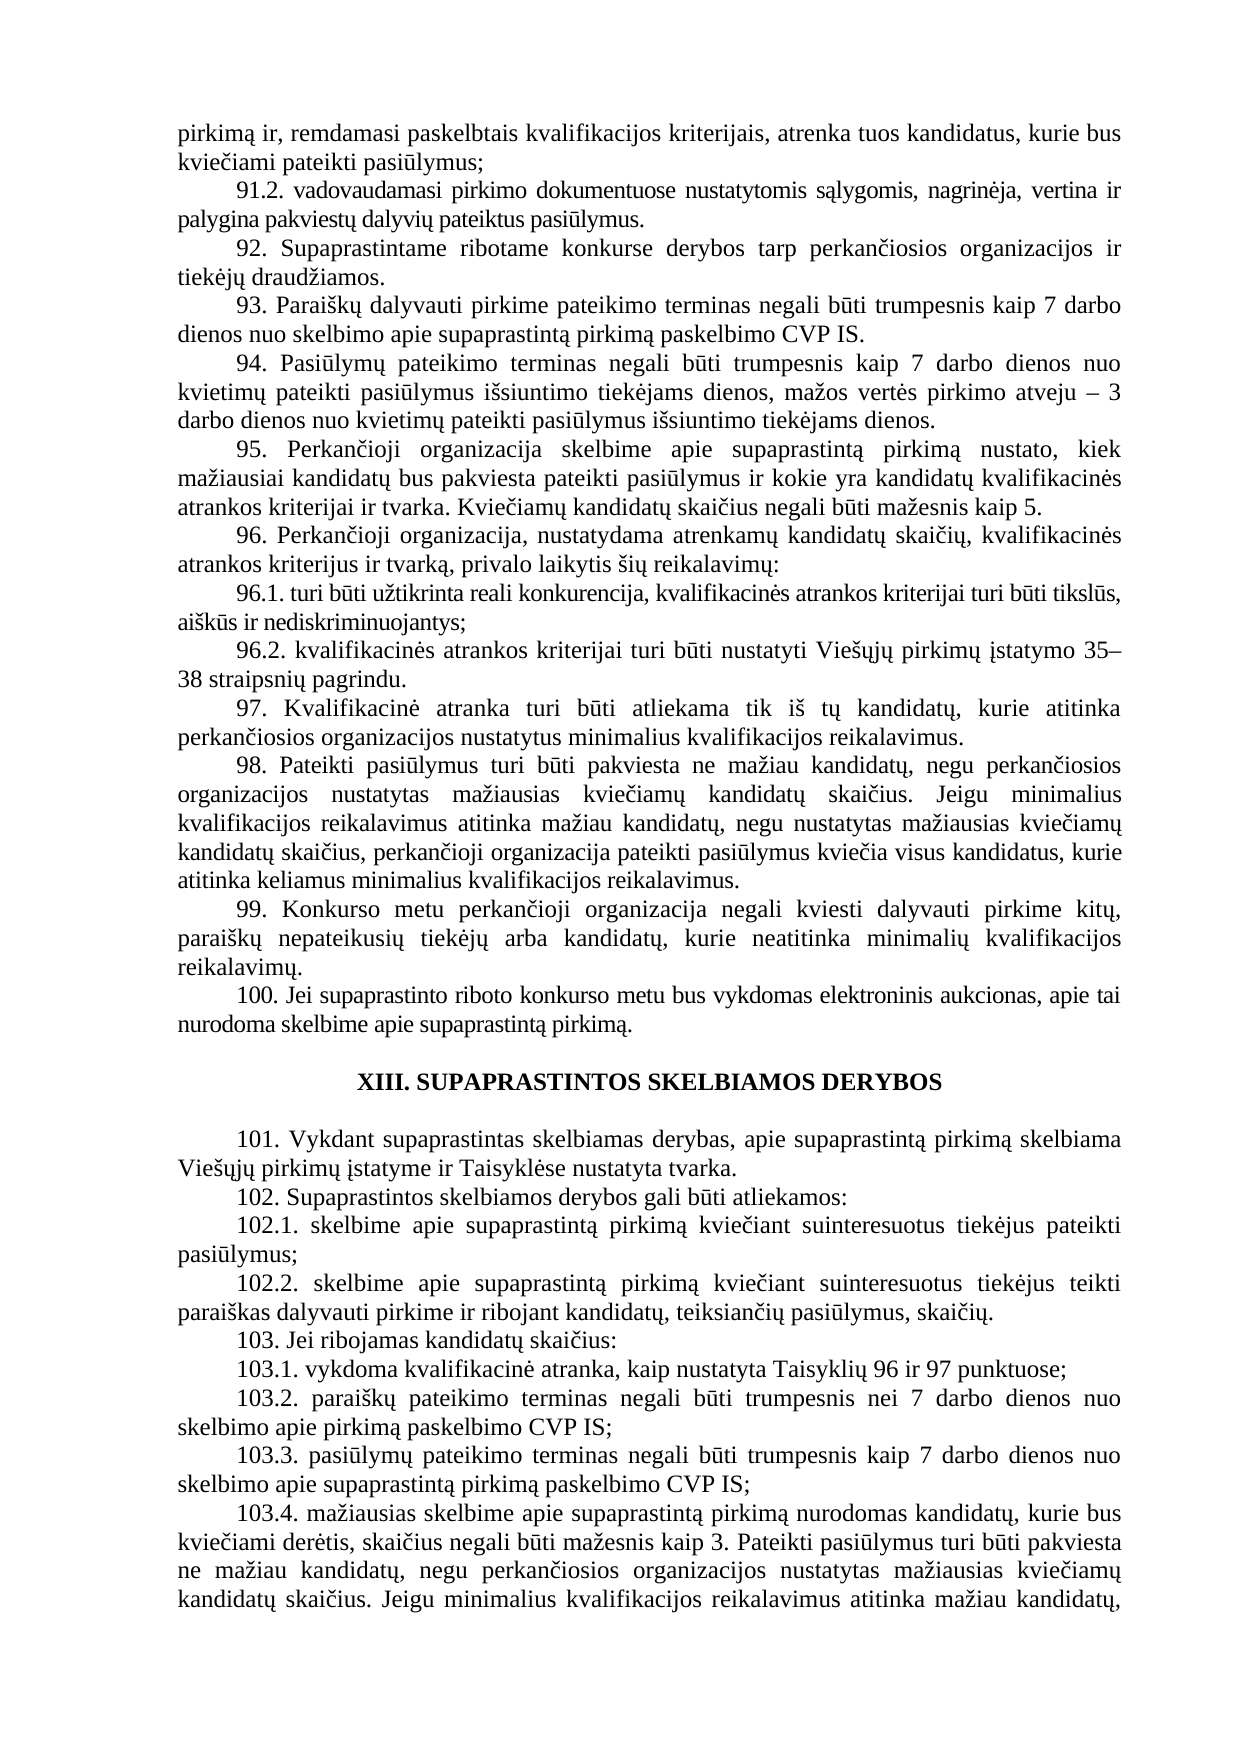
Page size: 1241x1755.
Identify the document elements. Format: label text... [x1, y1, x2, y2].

text 96. Perkančioji organizacija, nustatydama atrenkamų kandidatų skaičių, kvalifikacinės atrankos kriterijus ir tvarką, privalo laikytis šių reikalavimų: [177, 521, 1122, 578]
text 96.1. turi būti užtikrinta reali konkurencija, kvalifikacinės atrankos kriterijai turi būti tikslūs, aiškūs ir nediskriminuojantys; [177, 578, 1122, 636]
text 99. Konkurso metu perkančioji organizacija negali kviesti dalyvauti pirkime kitų, paraiškų nepateikusių tiekėjų arba kandidatų, kurie neatitinka minimalių kvalifikacijos reikalavimų. [177, 894, 1122, 981]
text 103.4. mažiausias skelbime apie supaprastintą pirkimą nurodomas kandidatų, kurie bus kviečiami derėtis, skaičius negali būti mažesnis kaip 3. Pateikti pasiūlymus turi būti pakviesta ne mažiau kandidatų, negu perkančiosios organizacijos nustatytas mažiausias kviečiamų kandidatų skaičius. Jeigu minimalius kvalifikacijos reikalavimus atitinka mažiau kandidatų, [177, 1498, 1122, 1613]
text pirkimą ir, remdamasi paskelbtais kvalifikacijos kriterijais, atrenka tuos kandidatus, kurie bus kviečiami pateikti pasiūlymus; [177, 118, 1122, 176]
text 92. Supaprastintame ribotame konkurse derybos tarp perkančiosios organizacijos ir tiekėjų draudžiamos. [177, 233, 1122, 291]
text 96.2. kvalifikacinės atrankos kriterijai turi būti nustatyti Viešųjų pirkimų įstatymo 35–38 straipsnių pagrindu. [177, 636, 1122, 693]
text 93. Paraiškų dalyvauti pirkime pateikimo terminas negali būti trumpesnis kaip 7 darbo dienos nuo skelbimo apie supaprastintą pirkimą paskelbimo CVP IS. [177, 291, 1122, 348]
text XIII. SUPAPRASTINTOS SKELBIAMOS DERYBOS [177, 1067, 1122, 1096]
text 100. Jei supaprastinto riboto konkurso metu bus vykdomas elektroninis aukcionas, apie tai nurodoma skelbime apie supaprastintą pirkimą. [177, 981, 1122, 1038]
text 91.2. vadovaudamasi pirkimo dokumentuose nustatytomis sąlygomis, nagrinėja, vertina ir palygina pakviestų dalyvių pateiktus pasiūlymus. [177, 176, 1122, 233]
text 103.1. vykdoma kvalifikacinė atranka, kaip nustatyta Taisyklių 96 ir 97 punktuose; [177, 1354, 1122, 1383]
text 98. Pateikti pasiūlymus turi būti pakviesta ne mažiau kandidatų, negu perkančiosios organizacijos nustatytas mažiausias kviečiamų kandidatų skaičius. Jeigu minimalius kvalifikacijos reikalavimus atitinka mažiau kandidatų, negu nustatytas mažiausias kviečiamų kandidatų skaičius, perkančioji organizacija pateikti pasiūlymus kviečia visus kandidatus, kurie atitinka keliamus minimalius kvalifikacijos reikalavimus. [177, 751, 1122, 894]
text 102. Supaprastintos skelbiamos derybos gali būti atliekamos: [177, 1182, 1122, 1211]
text 94. Pasiūlymų pateikimo terminas negali būti trumpesnis kaip 7 darbo dienos nuo kvietimų pateikti pasiūlymus išsiuntimo tiekėjams dienos, mažos vertės pirkimo atveju – 3 darbo dienos nuo kvietimų pateikti pasiūlymus išsiuntimo tiekėjams dienos. [177, 348, 1122, 434]
text 103.3. pasiūlymų pateikimo terminas negali būti trumpesnis kaip 7 darbo dienos nuo skelbimo apie supaprastintą pirkimą paskelbimo CVP IS; [177, 1441, 1122, 1498]
text 103.2. paraiškų pateikimo terminas negali būti trumpesnis nei 7 darbo dienos nuo skelbimo apie pirkimą paskelbimo CVP IS; [177, 1383, 1122, 1441]
text 102.1. skelbime apie supaprastintą pirkimą kviečiant suinteresuotus tiekėjus pateikti pasiūlymus; [177, 1211, 1122, 1268]
text 102.2. skelbime apie supaprastintą pirkimą kviečiant suinteresuotus tiekėjus teikti paraiškas dalyvauti pirkime ir ribojant kandidatų, teiksiančių pasiūlymus, skaičių. [177, 1268, 1122, 1326]
text 95. Perkančioji organizacija skelbime apie supaprastintą pirkimą nustato, kiek mažiausiai kandidatų bus pakviesta pateikti pasiūlymus ir kokie yra kandidatų kvalifikacinės atrankos kriterijai ir tvarka. Kviečiamų kandidatų skaičius negali būti mažesnis kaip 5. [177, 434, 1122, 521]
text 101. Vykdant supaprastintas skelbiamas derybas, apie supaprastintą pirkimą skelbiama Viešųjų pirkimų įstatyme ir Taisyklėse nustatyta tvarka. [177, 1124, 1122, 1182]
text 103. Jei ribojamas kandidatų skaičius: [177, 1326, 1122, 1354]
text 97. Kvalifikacinė atranka turi būti atliekama tik iš tų kandidatų, kurie atitinka perkančiosios organizacijos nustatytus minimalius kvalifikacijos reikalavimus. [177, 693, 1122, 751]
